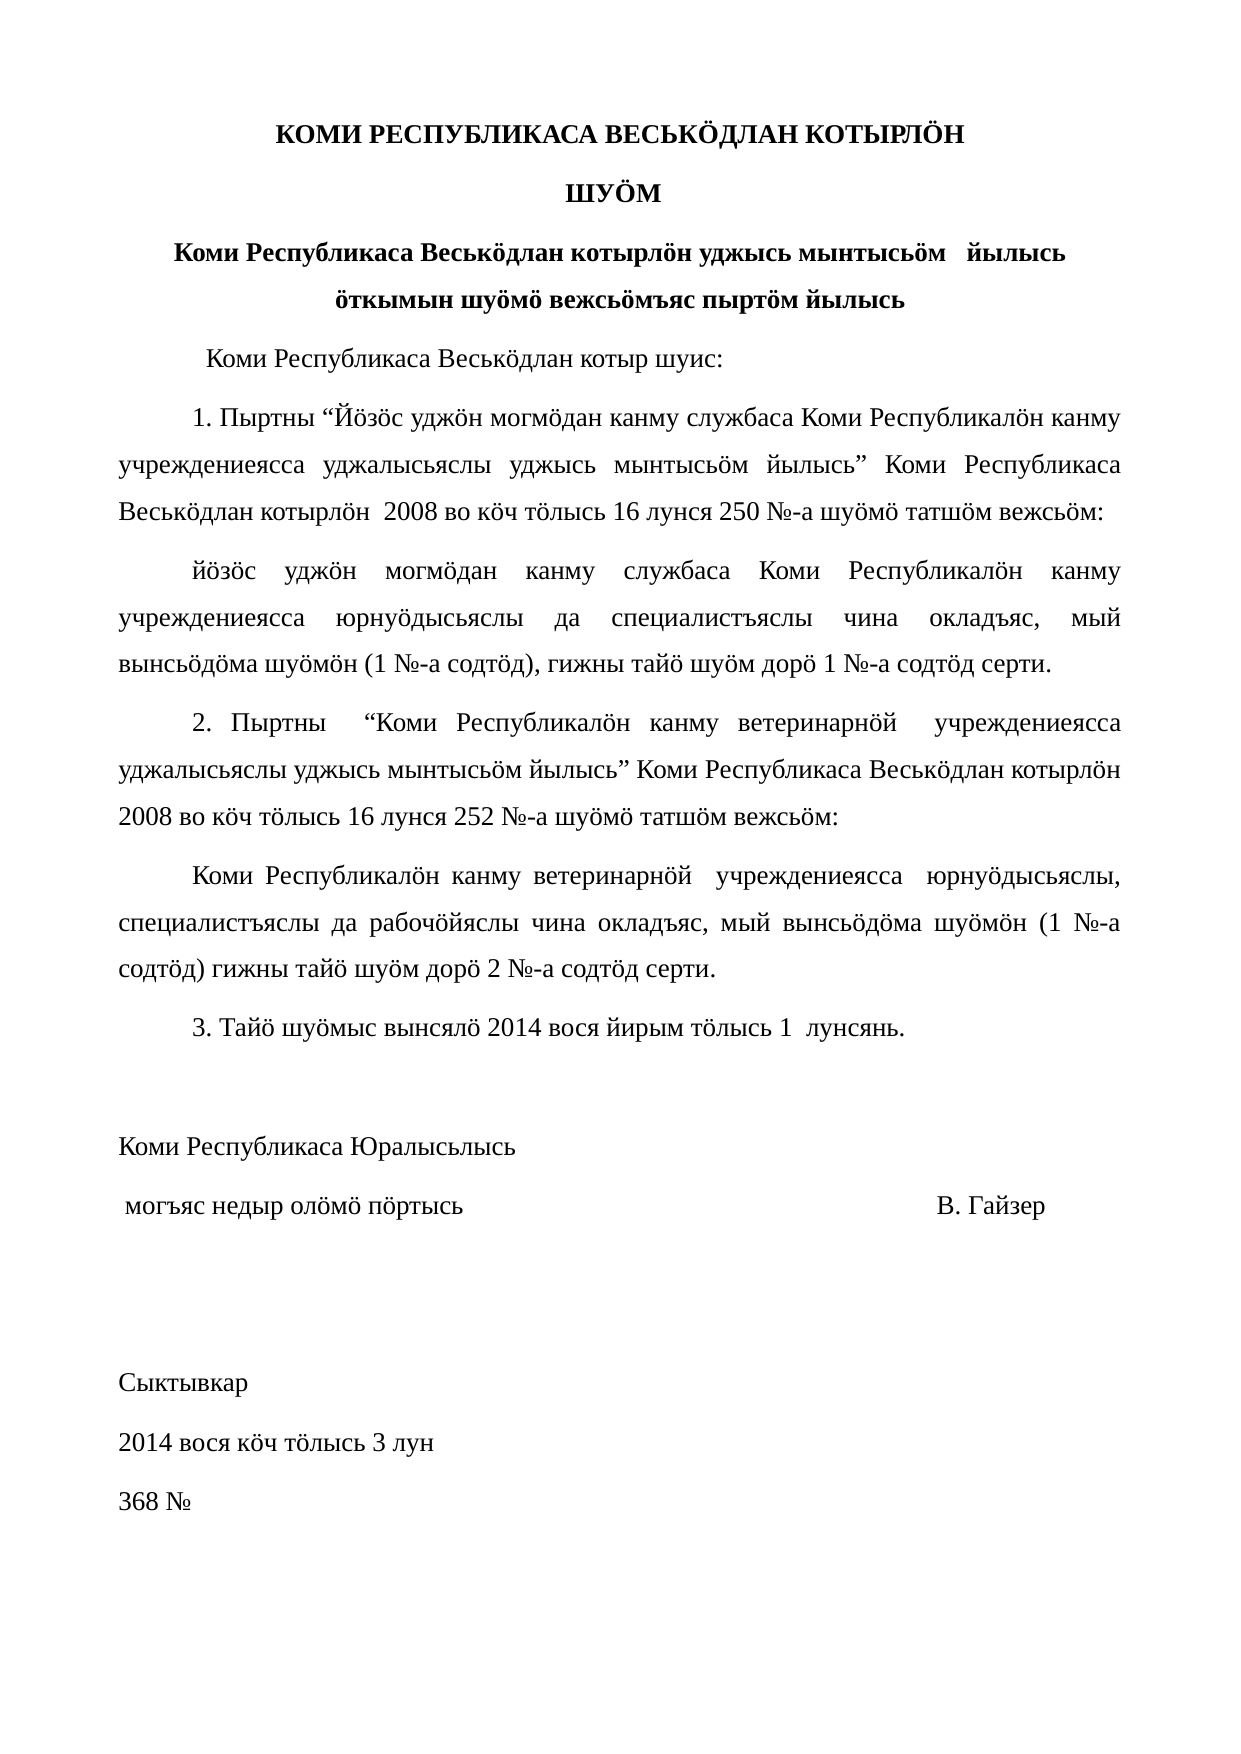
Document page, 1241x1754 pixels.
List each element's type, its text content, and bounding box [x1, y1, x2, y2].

text йӧзӧс уджӧн могмӧдан канму службаса Коми Республикалӧн канму учреждениеясса юрнуӧдысьяслы да специалистъяслы чина окладъяс, мый вынсьӧдӧма шуӧмӧн (1 №-а содтӧд), гижны тайӧ шуӧм дорӧ 1 №-а содтӧд серти. [118, 554, 1122, 678]
text Коми Республикалӧн канму ветеринарнӧй учреждениеясса юрнуӧдысьяслы, специалистъяслы да рабочӧйяслы чина окладъяс, мый вынсьӧдӧма шуӧмӧн (1 №-а содтӧд) гижны тайӧ шуӧм дорӧ 2 №-а содтӧд серти. [118, 859, 1122, 983]
text КОМИ РЕСПУБЛИКАСА ВЕСЬКӦДЛАН КОТЫРЛӦН [118, 118, 1122, 149]
text ШУӦМ [118, 177, 1122, 208]
text 2. Пыртны “Коми Республикалӧн канму ветеринарнӧй учреждениеясса уджалысьяслы уджысь мынтысьӧм йылысь” Коми Республикаса Веськӧдлан котырлӧн 2008 во кӧч тӧлысь 16 лунся 252 №-а шуӧмӧ татшӧм вежсьӧм: [118, 706, 1122, 831]
text Коми Республикаса Юралысьлысь [118, 1130, 1122, 1161]
text 2014 вося кӧч тӧлысь 3 лун [118, 1426, 1122, 1457]
text могъяс недыр олӧмӧ пӧртысь В. Гайзер [118, 1189, 1122, 1220]
text 1. Пыртны “Йӧзӧс уджӧн могмӧдан канму службаса Коми Республикалӧн канму учреждениеясса уджалысьяслы уджысь мынтысьӧм йылысь” Коми Республикаса Веськӧдлан котырлӧн 2008 во кӧч тӧлысь 16 лунся 250 №-а шуӧмӧ татшӧм вежсьӧм: [118, 401, 1122, 526]
text Коми Республикаса Веськӧдлан котыр шуис: [118, 342, 1122, 373]
text Сыктывкар [118, 1366, 1122, 1398]
text 3. Тайӧ шуӧмыс вынсялӧ 2014 вося йирым тӧлысь 1 лунсянь. [118, 1011, 1122, 1043]
text Коми Республикаса Веськӧдлан котырлӧн уджысь мынтысьӧм йылысь ӧткымын шуӧмӧ вежсьӧмъяс пыртӧм йылысь [118, 236, 1122, 314]
text 368 № [118, 1485, 1122, 1516]
